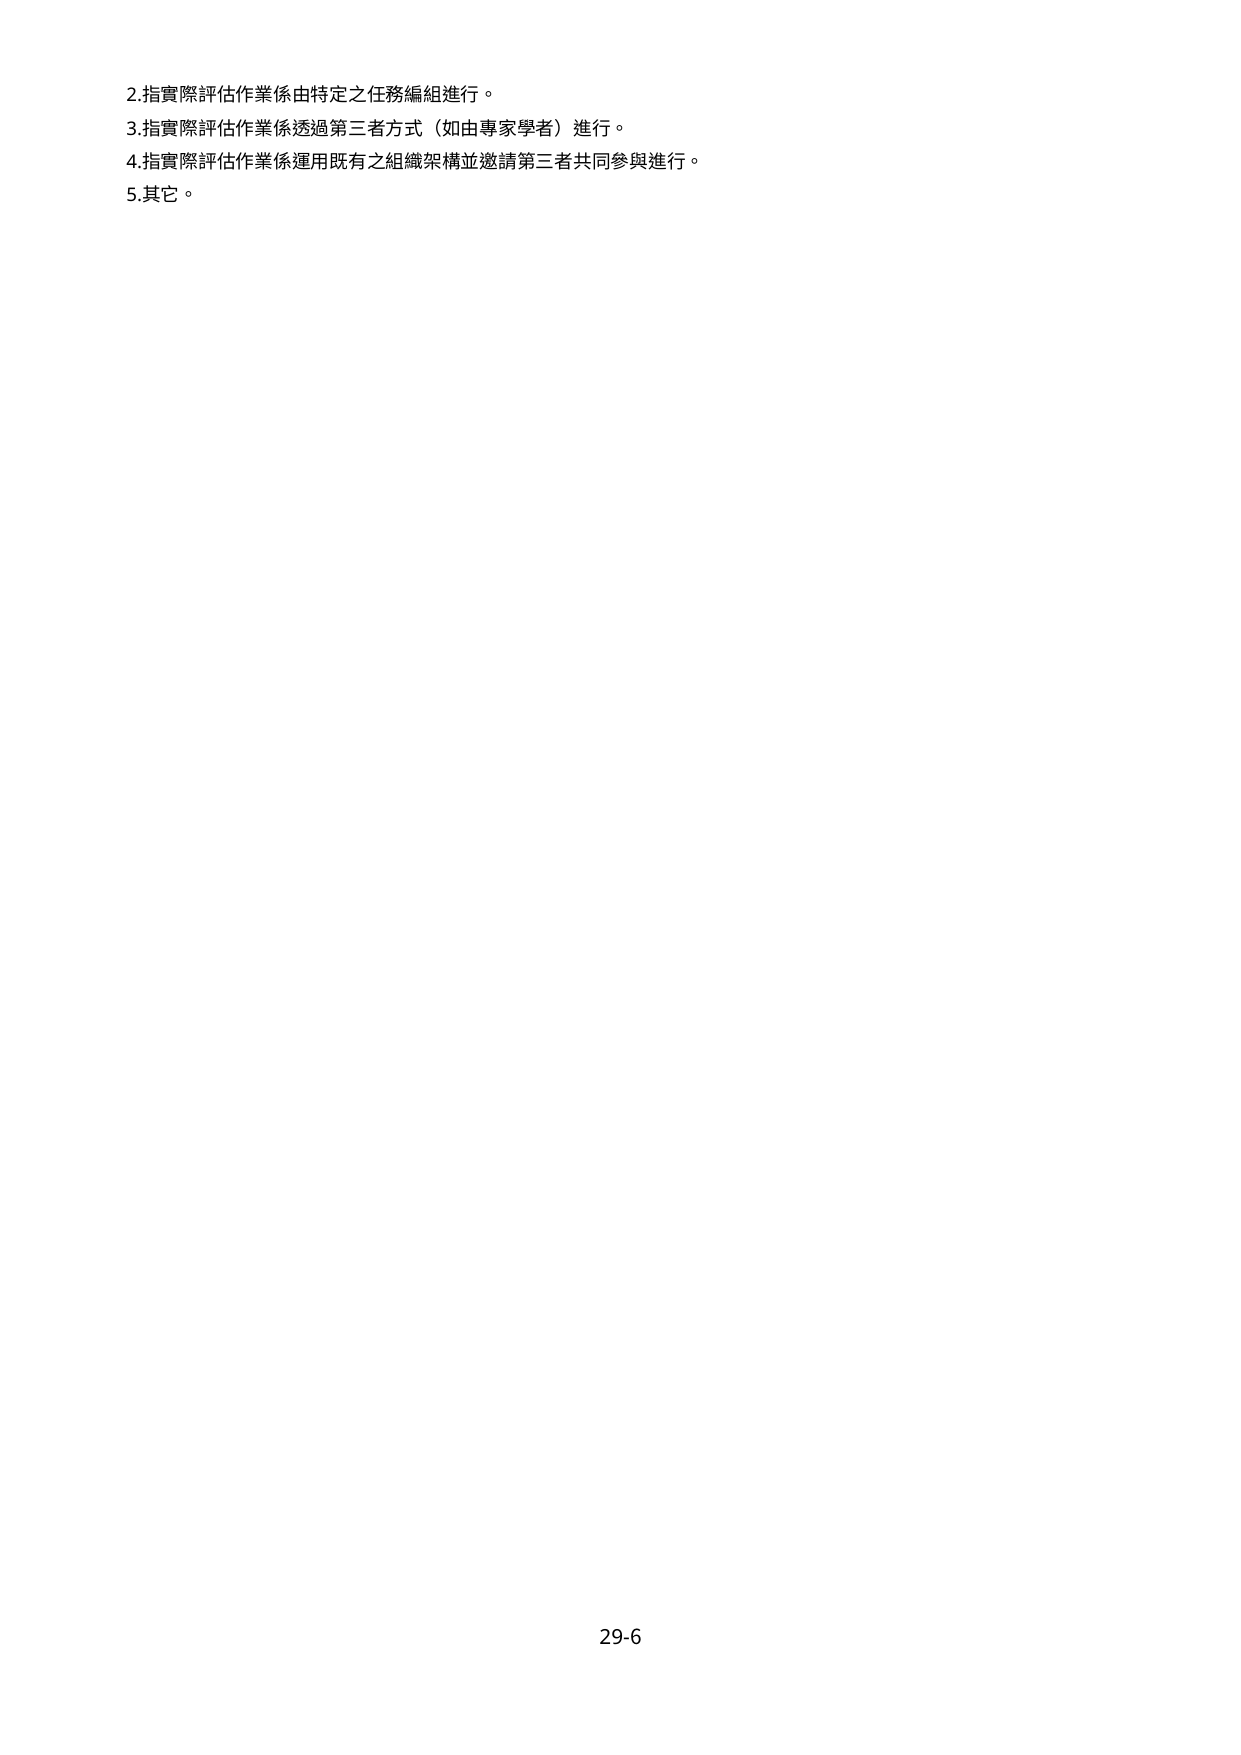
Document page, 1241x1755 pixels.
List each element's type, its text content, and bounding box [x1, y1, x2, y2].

text 3.指實際評估作業係透過第三者方式（如由專家學者）進行。 [89, 108, 1152, 142]
text 2.指實際評估作業係由特定之任務編組進行。 [89, 75, 1152, 108]
text 5.其它。 [89, 175, 1152, 208]
text 4.指實際評估作業係運用既有之組織架構並邀請第三者共同參與進行。 [89, 142, 1152, 175]
